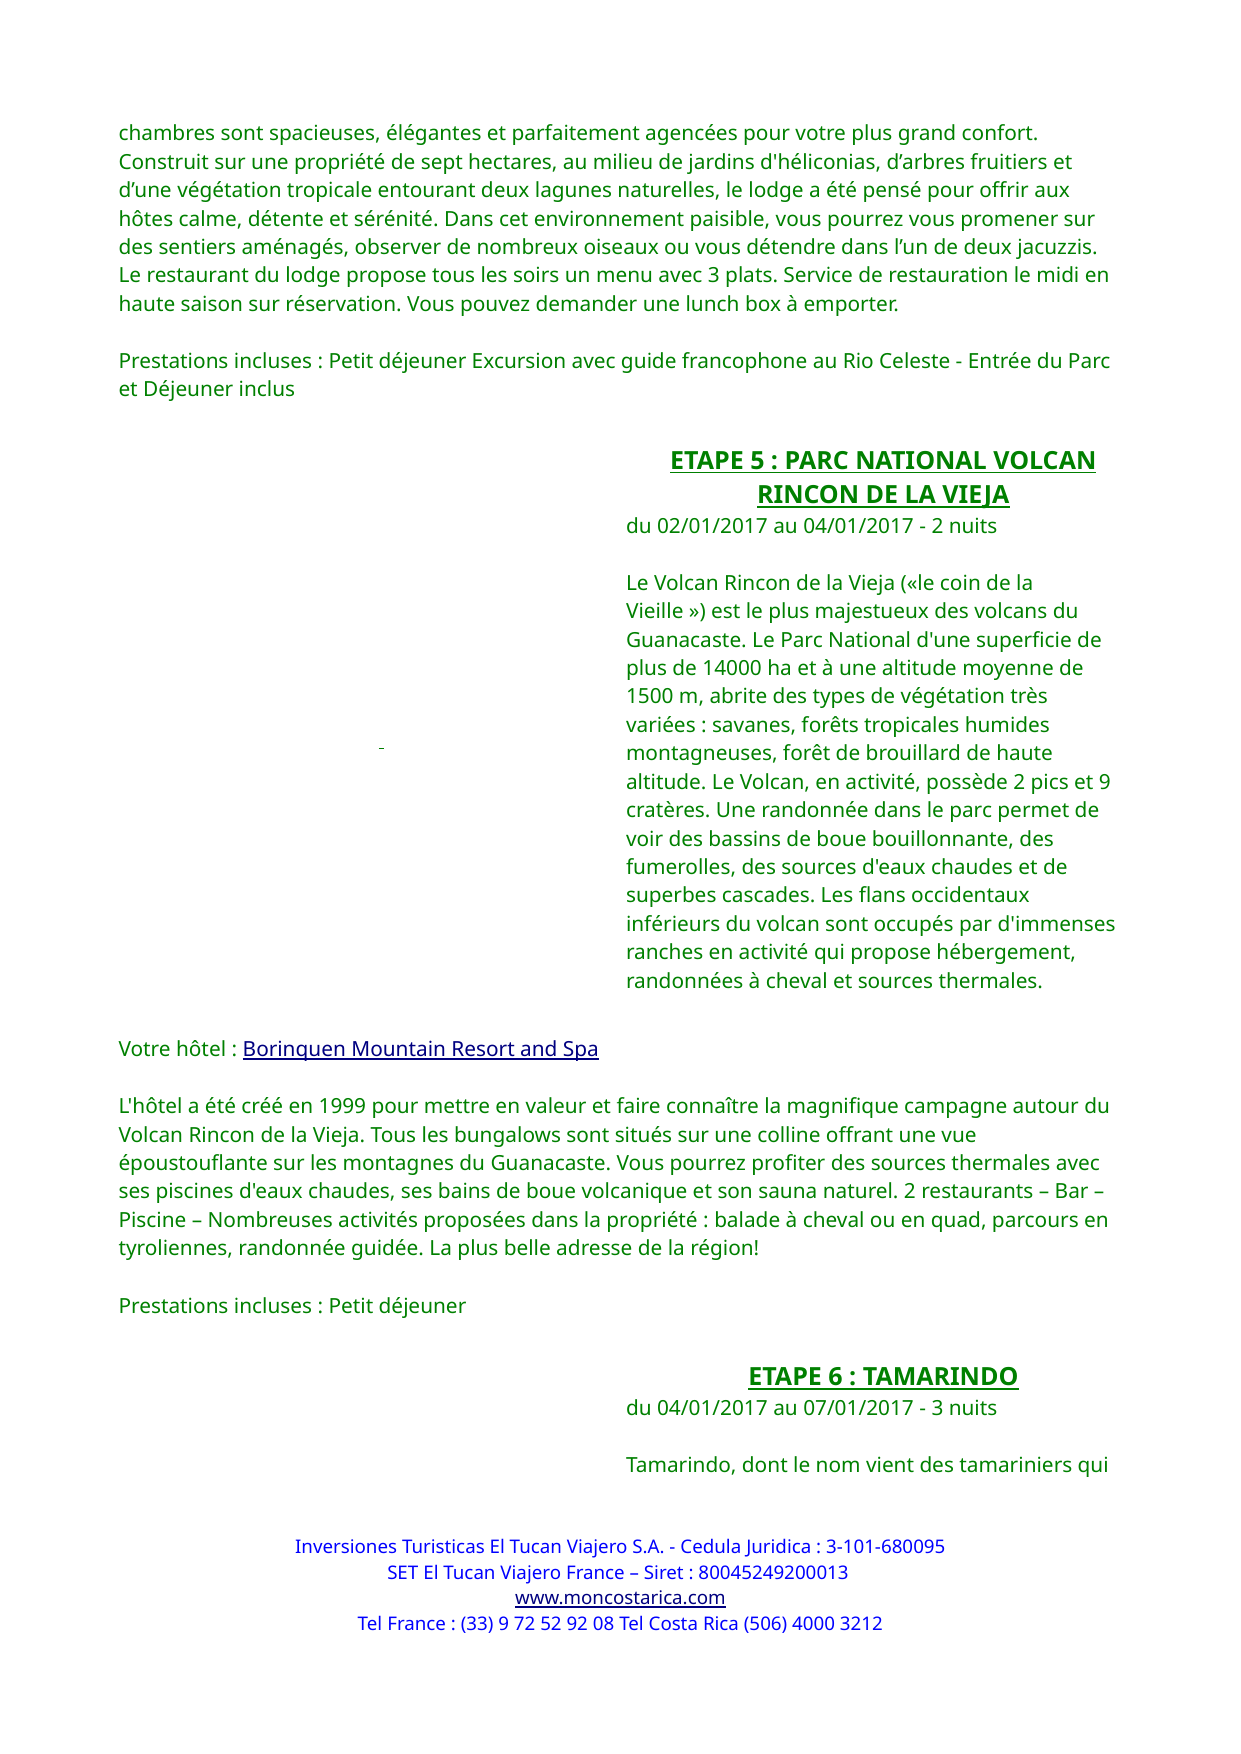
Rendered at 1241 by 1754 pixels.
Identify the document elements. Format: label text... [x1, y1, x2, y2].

text Votre hôtel : Borinquen Mountain Resort and Spa [118, 1034, 1122, 1063]
text chambres sont spacieuses, élégantes et parfaitement agencées pour votre plus grand confort. Construit sur une propriété de sept hectares, au milieu de jardins d'héliconias, d’arbres fruitiers et d’une végétation tropicale entourant deux lagunes naturelles, le lodge a été pensé pour offrir aux hôtes calme, détente et sérénité. Dans cet environnement paisible, vous pourrez vous promener sur des sentiers aménagés, observer de nombreux oiseaux ou vous détendre dans l’un de deux jacuzzis. Le restaurant du lodge propose tous les soirs un menu avec 3 plats. Service de restauration le midi en haute saison sur réservation. Vous pouvez demander une lunch box à emporter. [118, 118, 1122, 317]
table_header ETAPE 6 : TAMARINDO du 04/01/2017 au 07/01/2017 - 3 nuits Tamarindo, dont le nom vient des tamariniers qui [620, 1353, 1122, 1484]
table_header ETAPE 5 : PARC NATIONAL VOLCAN RINCON DE LA VIEJA du 02/01/2017 au 04/01/2017 - 2 nuits Le Volcan Rincon de la Vieja («le coin de la Vieille ») est le plus majestueux des volcans du Guanacaste. Le Parc National d'une superficie de plus de 14000 ha et à une altitude moyenne de 1500 m, abrite des types de végétation très variées : savanes, forêts tropicales humides montagneuses, forêt de brouillard de haute altitude. Le Volcan, en activité, possède 2 pics et 9 cratères. Une randonnée dans le parc permet de voir des bassins de boue bouillonnante, des fumerolles, des sources d'eaux chaudes et de superbes cascades. Les flans occidentaux inférieurs du volcan sont occupés par d'immenses ranches en activité qui propose hébergement, randonnées à cheval et sources thermales. [620, 437, 1122, 1000]
text Prestations incluses : Petit déjeuner Excursion avec guide francophone au Rio Celeste - Entrée du Parc et Déjeuner inclus [118, 346, 1122, 403]
table_header [118, 437, 620, 1000]
text Prestations incluses : Petit déjeuner [118, 1291, 1122, 1319]
text L'hôtel a été créé en 1999 pour mettre en valeur et faire connaître la magnifique campagne autour du Volcan Rincon de la Vieja. Tous les bungalows sont situés sur une colline offrant une vue époustouflante sur les montagnes du Guanacaste. Vous pourrez profiter des sources thermales avec ses piscines d'eaux chaudes, ses bains de boue volcanique et son sauna naturel. 2 restaurants – Bar – Piscine – Nombreuses activités proposées dans la propriété : balade à cheval ou en quad, parcours en tyroliennes, randonnée guidée. La plus belle adresse de la région! [118, 1091, 1122, 1262]
table_header [118, 1353, 620, 1484]
